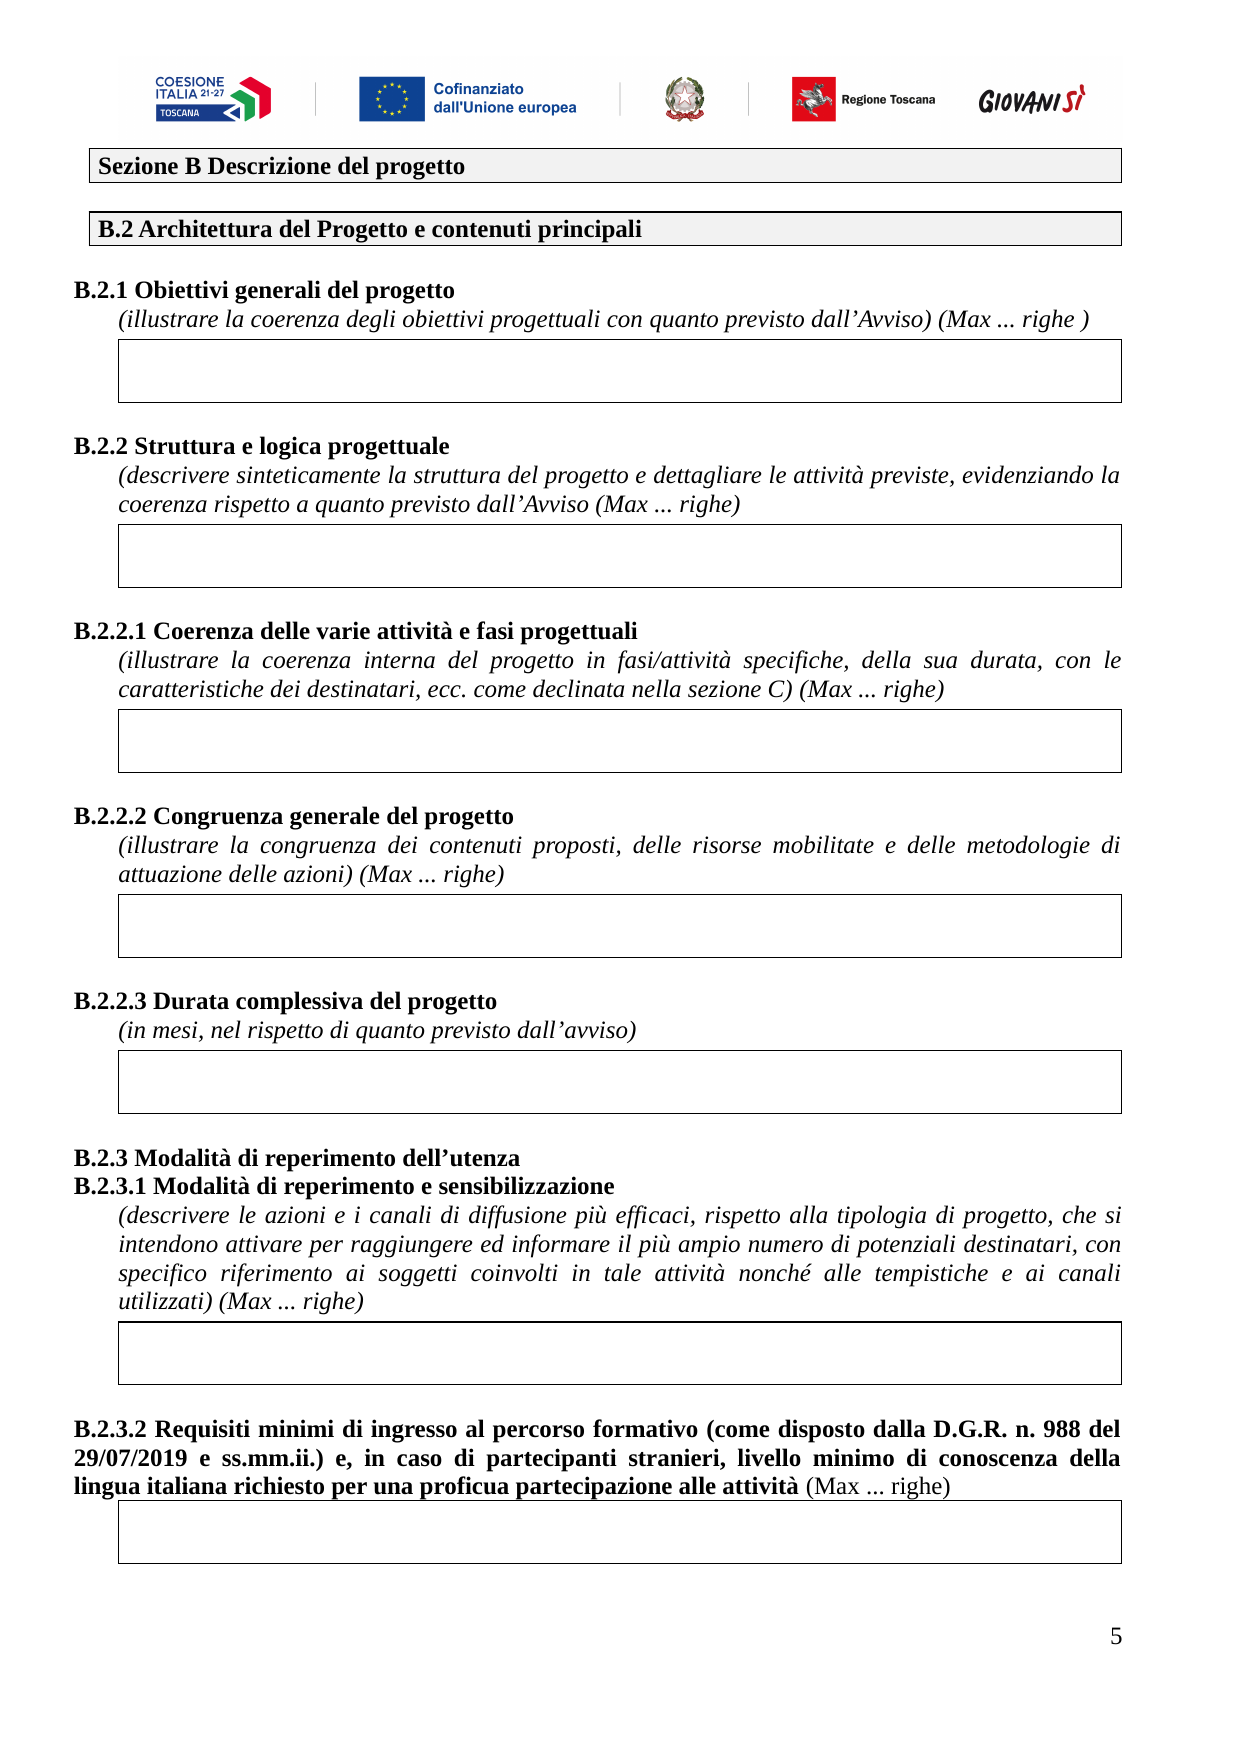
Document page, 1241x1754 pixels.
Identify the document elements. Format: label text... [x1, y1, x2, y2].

text B.2.2.2 Congruenza generale del progetto [59, 801, 1122, 830]
text (illustrare la coerenza interna del progetto in fasi/attività specifiche, della sua durata, con le caratteristiche dei destinatari, ecc. come declinata nella sezione C) (Max ... righe) [118, 645, 1122, 703]
text B.2.1 Obiettivi generali del progetto [74, 275, 1122, 304]
text B.2.3 Modalità di reperimento dell’utenza [59, 1143, 1122, 1171]
text B.2.2.3 Durata complessiva del progetto [59, 986, 1122, 1015]
text (illustrare la congruenza dei contenuti proposti, delle risorse mobilitate e delle metodologie di attuazione delle azioni) (Max ... righe) [118, 830, 1122, 888]
text B.2.2 Struttura e logica progettuale [74, 431, 1122, 460]
text (descrivere sinteticamente la struttura del progetto e dettagliare le attività previste, evidenziando la coerenza rispetto a quanto previsto dall’Avviso (Max ... righe) [118, 460, 1122, 518]
text (illustrare la coerenza degli obiettivi progettuali con quanto previsto dall’Avviso) (Max ... righe ) [118, 304, 1122, 333]
text B.2 Architettura del Progetto e contenuti principali [90, 213, 1121, 245]
text B.2.3.1 Modalità di reperimento e sensibilizzazione [59, 1171, 1122, 1200]
text Sezione B Descrizione del progetto [90, 149, 1121, 182]
text B.2.2.1 Coerenza delle varie attività e fasi progettuali [59, 616, 1122, 645]
text (descrivere le azioni e i canali di diffusione più efficaci, rispetto alla tipologia di progetto, che si intendono attivare per raggiungere ed informare il più ampio numero di potenziali destinatari, con specifico riferimento ai soggetti coinvolti in tale attività nonché alle tempistiche e ai canali utilizzati) (Max ... righe) [118, 1200, 1122, 1315]
text (in mesi, nel rispetto di quanto previsto dall’avviso) [118, 1015, 1122, 1044]
picture [118, 56, 1123, 142]
text B.2.3.2 Requisiti minimi di ingresso al percorso formativo (come disposto dalla D.G.R. n. 988 del 29/07/2019 e ss.mm.ii.) e, in caso di partecipanti stranieri, livello minimo di conoscenza della lingua italiana richiesto per una proficua partecipazione alle attività (Max ... righe) [74, 1414, 1122, 1500]
